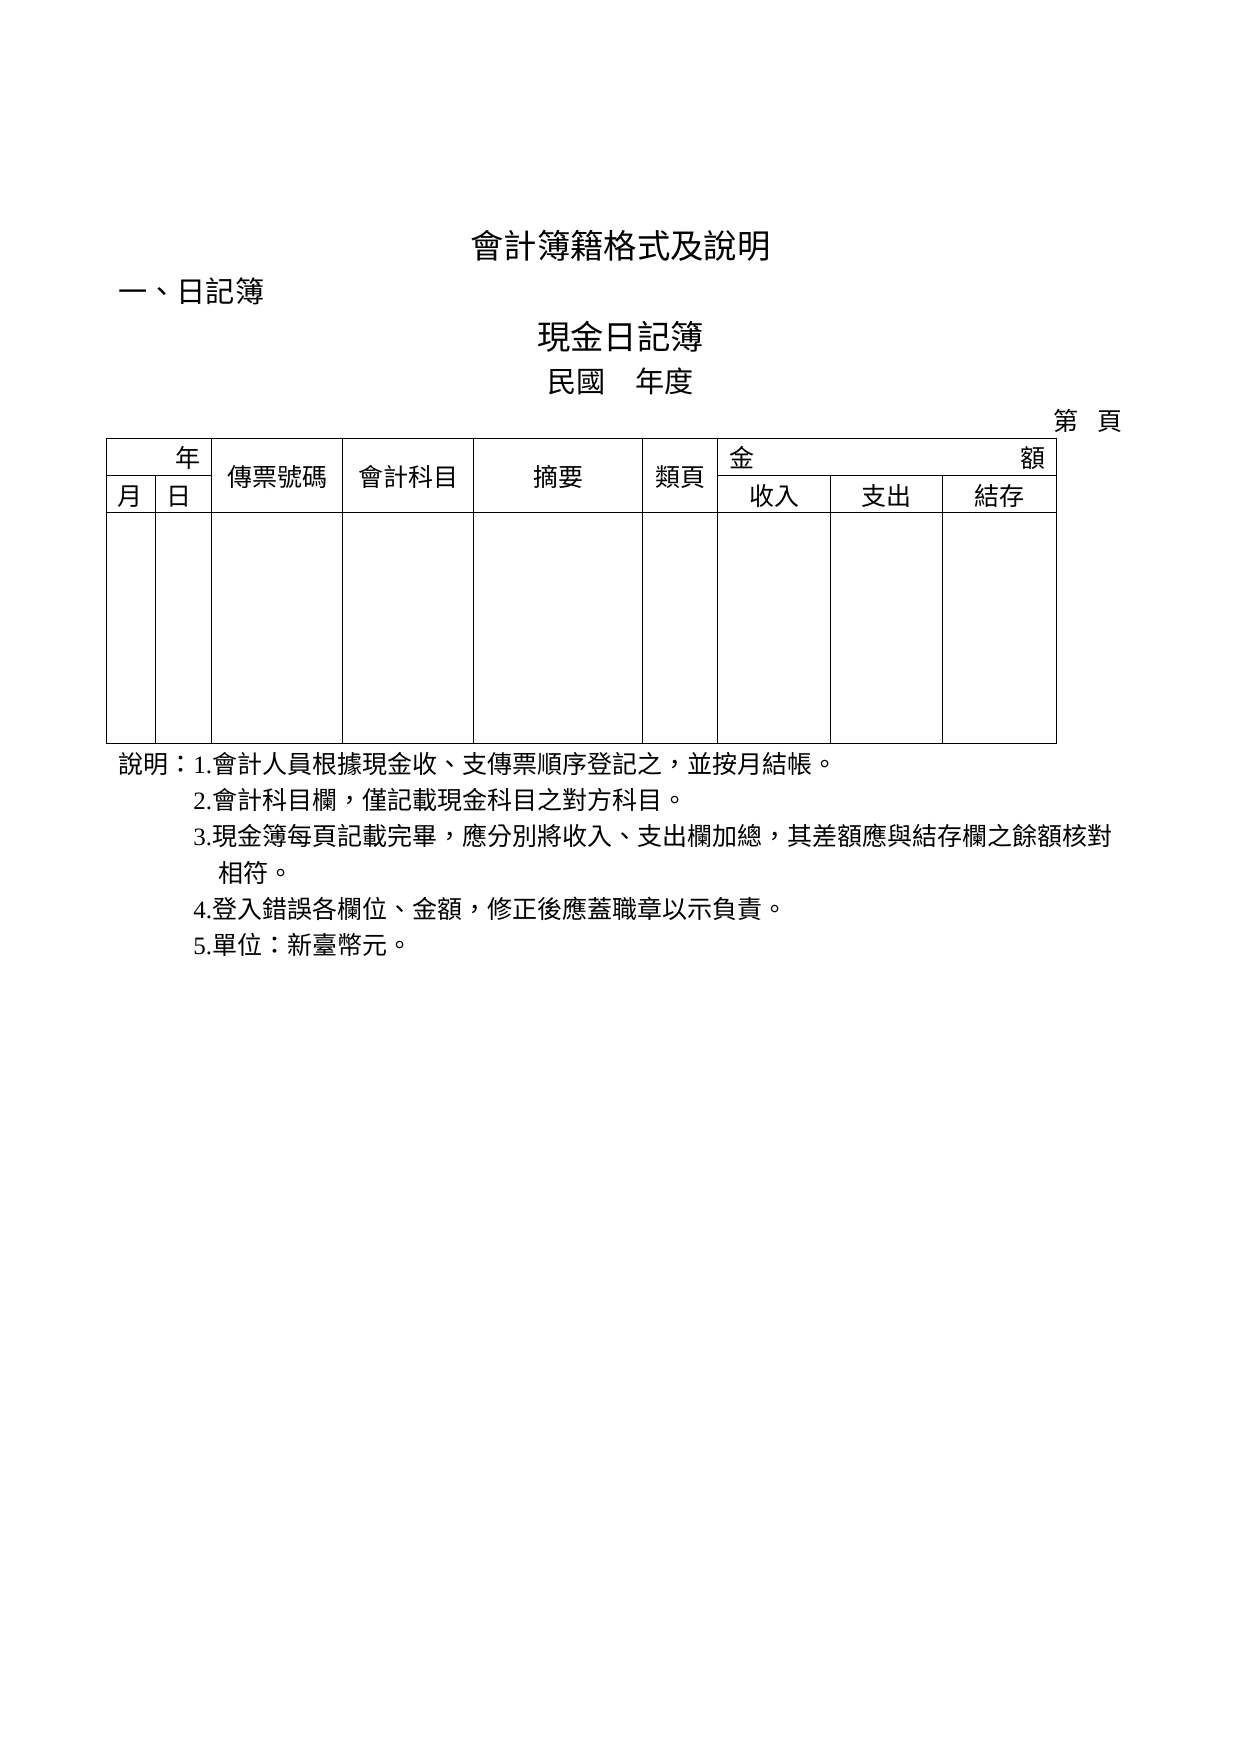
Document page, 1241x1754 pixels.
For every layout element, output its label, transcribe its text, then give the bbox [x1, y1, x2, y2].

table_cell [718, 513, 830, 743]
table_header 摘要 [474, 439, 642, 512]
table_cell 月 [107, 476, 155, 512]
table_cell 日 [156, 476, 211, 512]
text 民國 年度 [118, 359, 1122, 401]
table_cell [156, 513, 211, 743]
table_header 傳票號碼 [212, 439, 342, 512]
table_header 類頁 [643, 439, 717, 512]
text 說明：1.會計人員根據現金收、支傳票順序登記之，並按月結帳。 [118, 744, 1122, 781]
table_header 年 [107, 439, 211, 475]
text 4.登入錯誤各欄位、金額，修正後應蓋職章以示負責。 [193, 889, 1122, 926]
text 第 頁 [118, 401, 1122, 438]
table_cell [343, 513, 473, 743]
text 會計簿籍格式及說明 [118, 220, 1122, 268]
table_cell [107, 513, 155, 743]
table_cell [643, 513, 717, 743]
table_cell 結存 [943, 476, 1056, 512]
text 3.現金簿每頁記載完畢，應分別將收入、支出欄加總，其差額應與結存欄之餘額核對相符。 [193, 817, 1122, 889]
text 5.單位：新臺幣元。 [193, 926, 1122, 962]
table_cell [943, 513, 1056, 743]
table_cell 支出 [831, 476, 942, 512]
table_header 會計科目 [343, 439, 473, 512]
table_cell [831, 513, 942, 743]
subtitle 一、日記簿 [118, 268, 1122, 311]
table_header 金額 [718, 439, 1056, 475]
table_cell 收入 [718, 476, 830, 512]
text 現金日記簿 [118, 311, 1122, 359]
table_cell [474, 513, 642, 743]
table_cell [212, 513, 342, 743]
text 2.會計科目欄，僅記載現金科目之對方科目。 [118, 781, 1122, 817]
